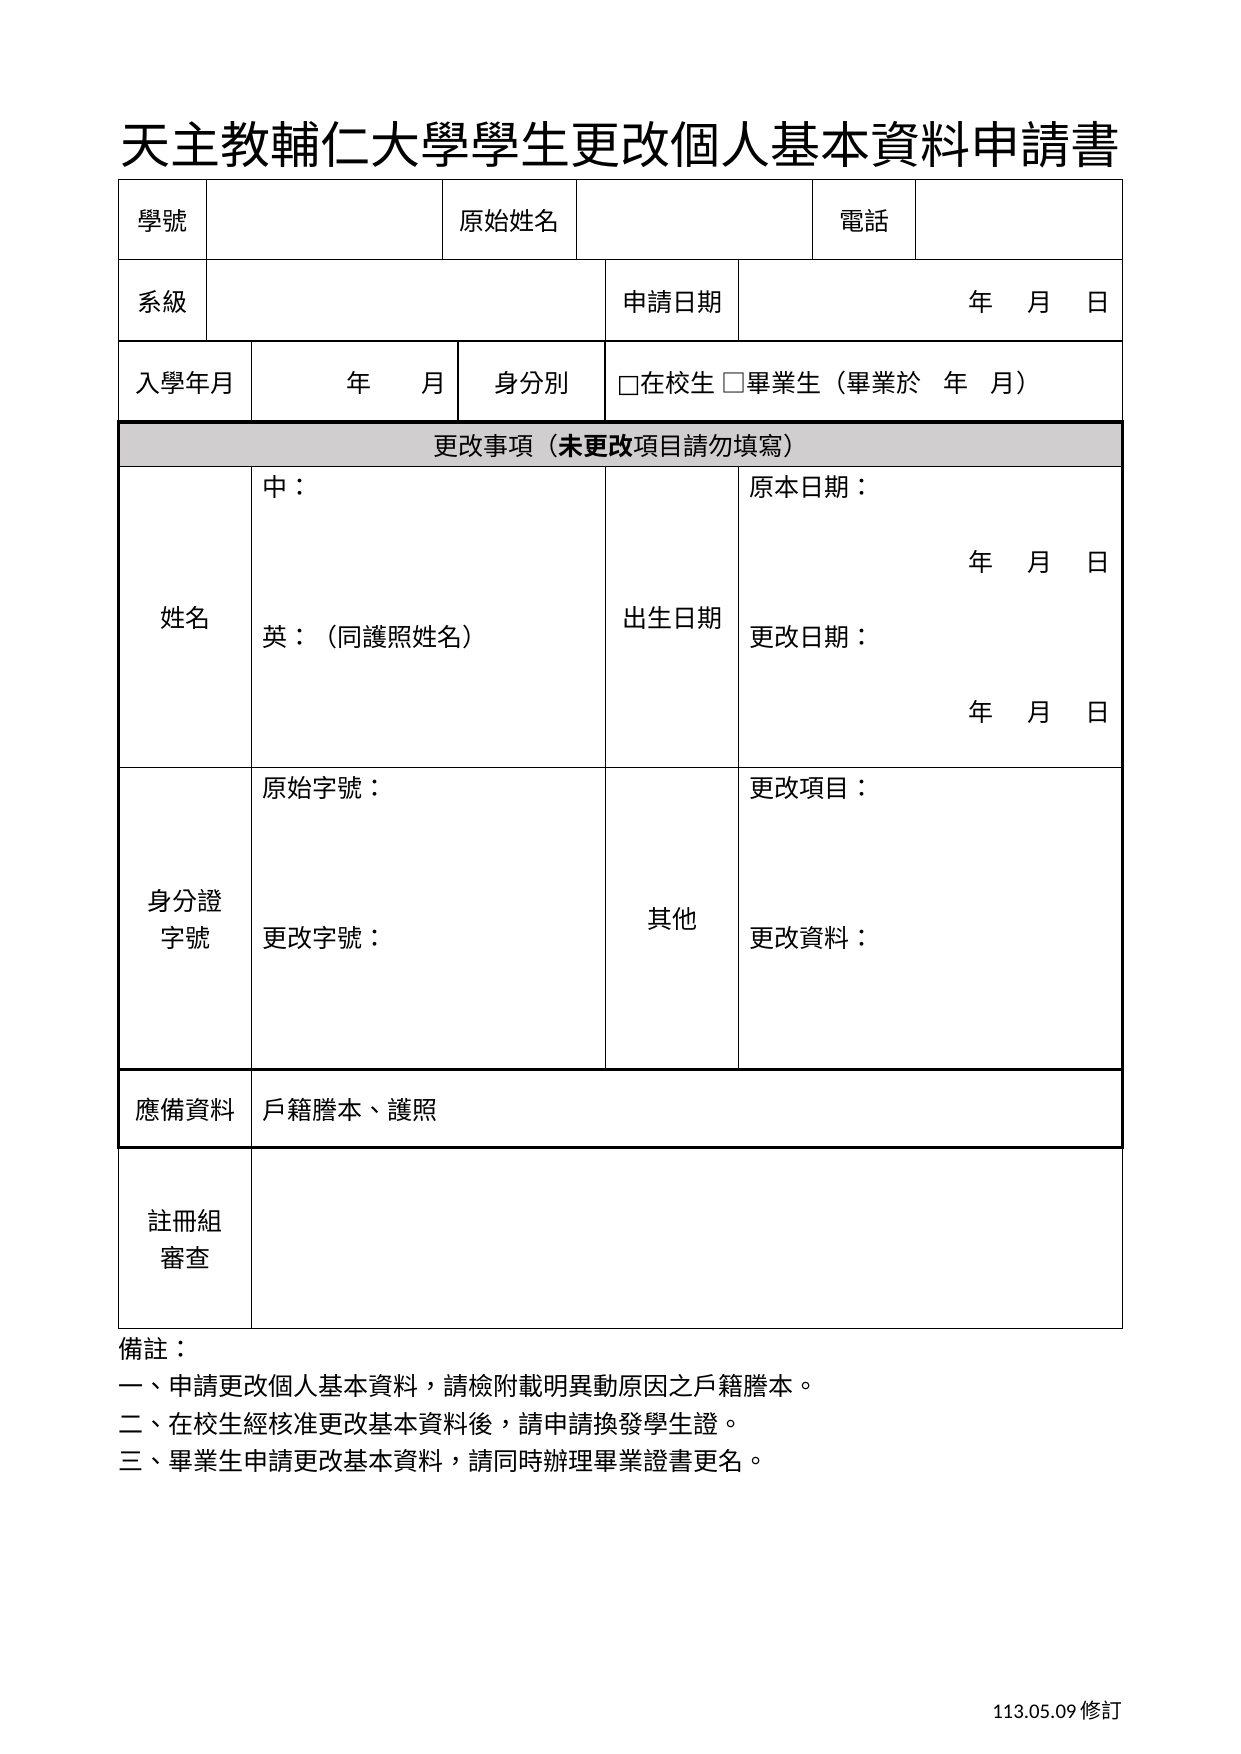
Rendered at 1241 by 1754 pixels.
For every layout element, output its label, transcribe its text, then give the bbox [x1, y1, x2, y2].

table_cell □在校生 □畢業生（畢業於 年 月） [606, 342, 1122, 420]
table_cell 系級 [119, 260, 206, 340]
table_header 原始姓名 [443, 180, 576, 259]
table_header [577, 180, 812, 259]
table_cell 原始字號： 更改字號： [252, 768, 605, 1068]
table_cell 申請日期 [606, 260, 738, 340]
text 一、申請更改個人基本資料，請檢附載明異動原因之戶籍謄本。 [118, 1366, 1122, 1403]
text 天主教輔仁大學學生更改個人基本資料申請書 [118, 104, 1122, 179]
table_cell 姓名 [120, 467, 251, 767]
table_cell [207, 260, 605, 340]
table_cell 入學年月 [119, 342, 251, 420]
table_cell 戶籍謄本、護照 [252, 1071, 1121, 1146]
table_cell 年 月 [252, 342, 457, 420]
table_cell 更改事項（未更改項目請勿填寫） [120, 424, 1121, 466]
table_cell 應備資料 [120, 1071, 251, 1146]
table_cell 年 月 日 [739, 260, 1122, 340]
table_cell 出生日期 [606, 467, 738, 767]
table_cell 身分別 [459, 342, 604, 420]
table_cell 註冊組 審查 [119, 1149, 251, 1327]
table_cell 其他 [606, 768, 738, 1068]
table_header [207, 180, 442, 259]
table_header 學號 [119, 180, 206, 259]
table_cell 中： 英：（同護照姓名） [252, 467, 605, 767]
table_cell 原本日期： 年 月 日 更改日期： 年 月 日 [739, 467, 1121, 767]
table_cell 更改項目： 更改資料： [739, 768, 1121, 1068]
table_header 電話 [813, 180, 915, 259]
text 二、在校生經核准更改基本資料後，請申請換發學生證。 [118, 1403, 1122, 1441]
table_cell [252, 1149, 1122, 1327]
text 三、畢業生申請更改基本資料，請同時辦理畢業證書更名。 [118, 1441, 1122, 1478]
table_header [916, 180, 1122, 259]
table_cell 身分證 字號 [120, 768, 251, 1068]
text 備註： [118, 1329, 1122, 1366]
